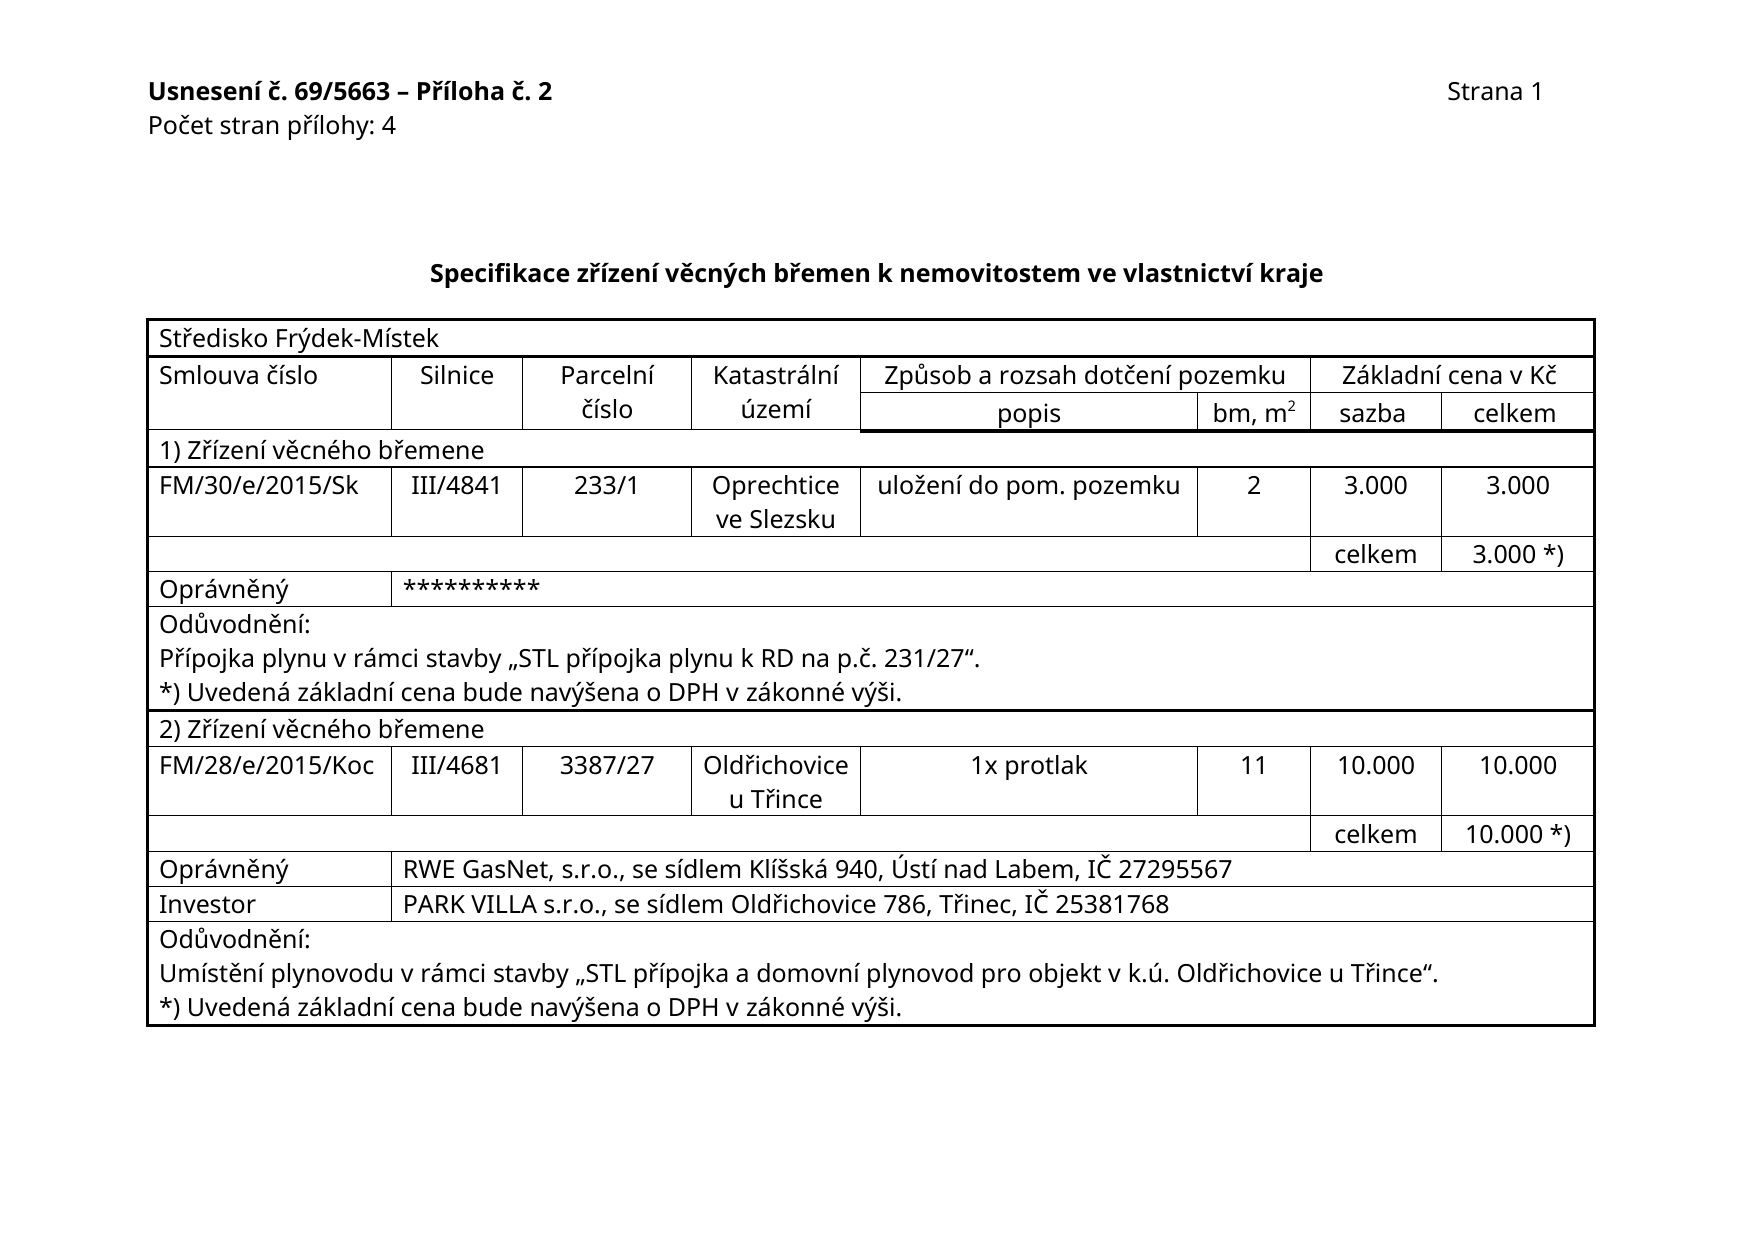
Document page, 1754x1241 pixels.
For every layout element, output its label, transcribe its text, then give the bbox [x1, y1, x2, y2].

table_cell 3387/27 [523, 747, 691, 815]
table_cell celkem [1442, 393, 1593, 429]
table_cell III/4841 [392, 468, 522, 536]
table_cell Oprechtice ve Slezsku [692, 468, 860, 536]
table_cell Parcelní číslo [523, 358, 691, 429]
table_cell 10.000 [1442, 747, 1593, 815]
table_cell Investor [149, 887, 391, 921]
table_cell 11 [1198, 747, 1310, 815]
table_cell 2 [1198, 468, 1310, 536]
table_cell Oprávněný [149, 572, 391, 606]
table_cell celkem [1311, 816, 1441, 851]
table_cell Základní cena v Kč [1311, 358, 1593, 392]
table_cell popis [861, 393, 1197, 429]
table_cell ********** [392, 572, 1593, 606]
table_cell 3.000 *) [1442, 537, 1593, 571]
table_cell celkem [1311, 537, 1441, 571]
table_cell Způsob a rozsah dotčení pozemku [861, 358, 1310, 392]
table_cell [149, 537, 1310, 571]
table_cell bm, m2 [1198, 393, 1310, 429]
table_cell 10.000 [1311, 747, 1441, 815]
table_cell Oprávněný [149, 852, 391, 886]
table_cell FM/30/e/2015/Sk [149, 468, 391, 536]
table_cell FM/28/e/2015/Koc [149, 747, 391, 815]
table_cell 10.000 *) [1442, 816, 1593, 851]
text Specifikace zřízení věcných břemen k nemovitostem ve vlastnictví kraje [148, 259, 1606, 288]
table_cell uložení do pom. pozemku [861, 468, 1197, 536]
table_cell PARK VILLA s.r.o., se sídlem Oldřichovice 786, Třinec, IČ 25381768 [392, 887, 1593, 921]
table_cell RWE GasNet, s.r.o., se sídlem Klíšská 940, Ústí nad Labem, IČ 27295567 [392, 852, 1593, 886]
table_header Středisko Frýdek-Místek [149, 321, 1593, 355]
table_cell Oldřichovice u Třince [692, 747, 860, 815]
table_cell Smlouva číslo [149, 358, 391, 429]
table_cell 1x protlak [861, 747, 1197, 815]
table_cell 233/1 [523, 468, 691, 536]
table_cell [149, 816, 1310, 851]
table_cell 3.000 [1311, 468, 1441, 536]
table_cell Odůvodnění: Umístění plynovodu v rámci stavby „STL přípojka a domovní plynovod pro objekt v k.ú. Oldřichovice u Třince“. *) Uvedená základní cena bude navýšena o DPH v zákonné výši. [149, 922, 1593, 1024]
table_cell Silnice [392, 358, 522, 429]
table_cell 3.000 [1442, 468, 1593, 536]
table_cell III/4681 [392, 747, 522, 815]
table_cell sazba [1311, 393, 1441, 429]
table_cell Odůvodnění: Přípojka plynu v rámci stavby „STL přípojka plynu k RD na p.č. 231/27“. *) Uvedená základní cena bude navýšena o DPH v zákonné výši. [149, 607, 1593, 709]
table_cell 2) Zřízení věcného břemene [149, 712, 1593, 746]
table_cell Katastrální území [692, 358, 860, 429]
table_cell 1) Zřízení věcného břemene [149, 430, 1593, 466]
